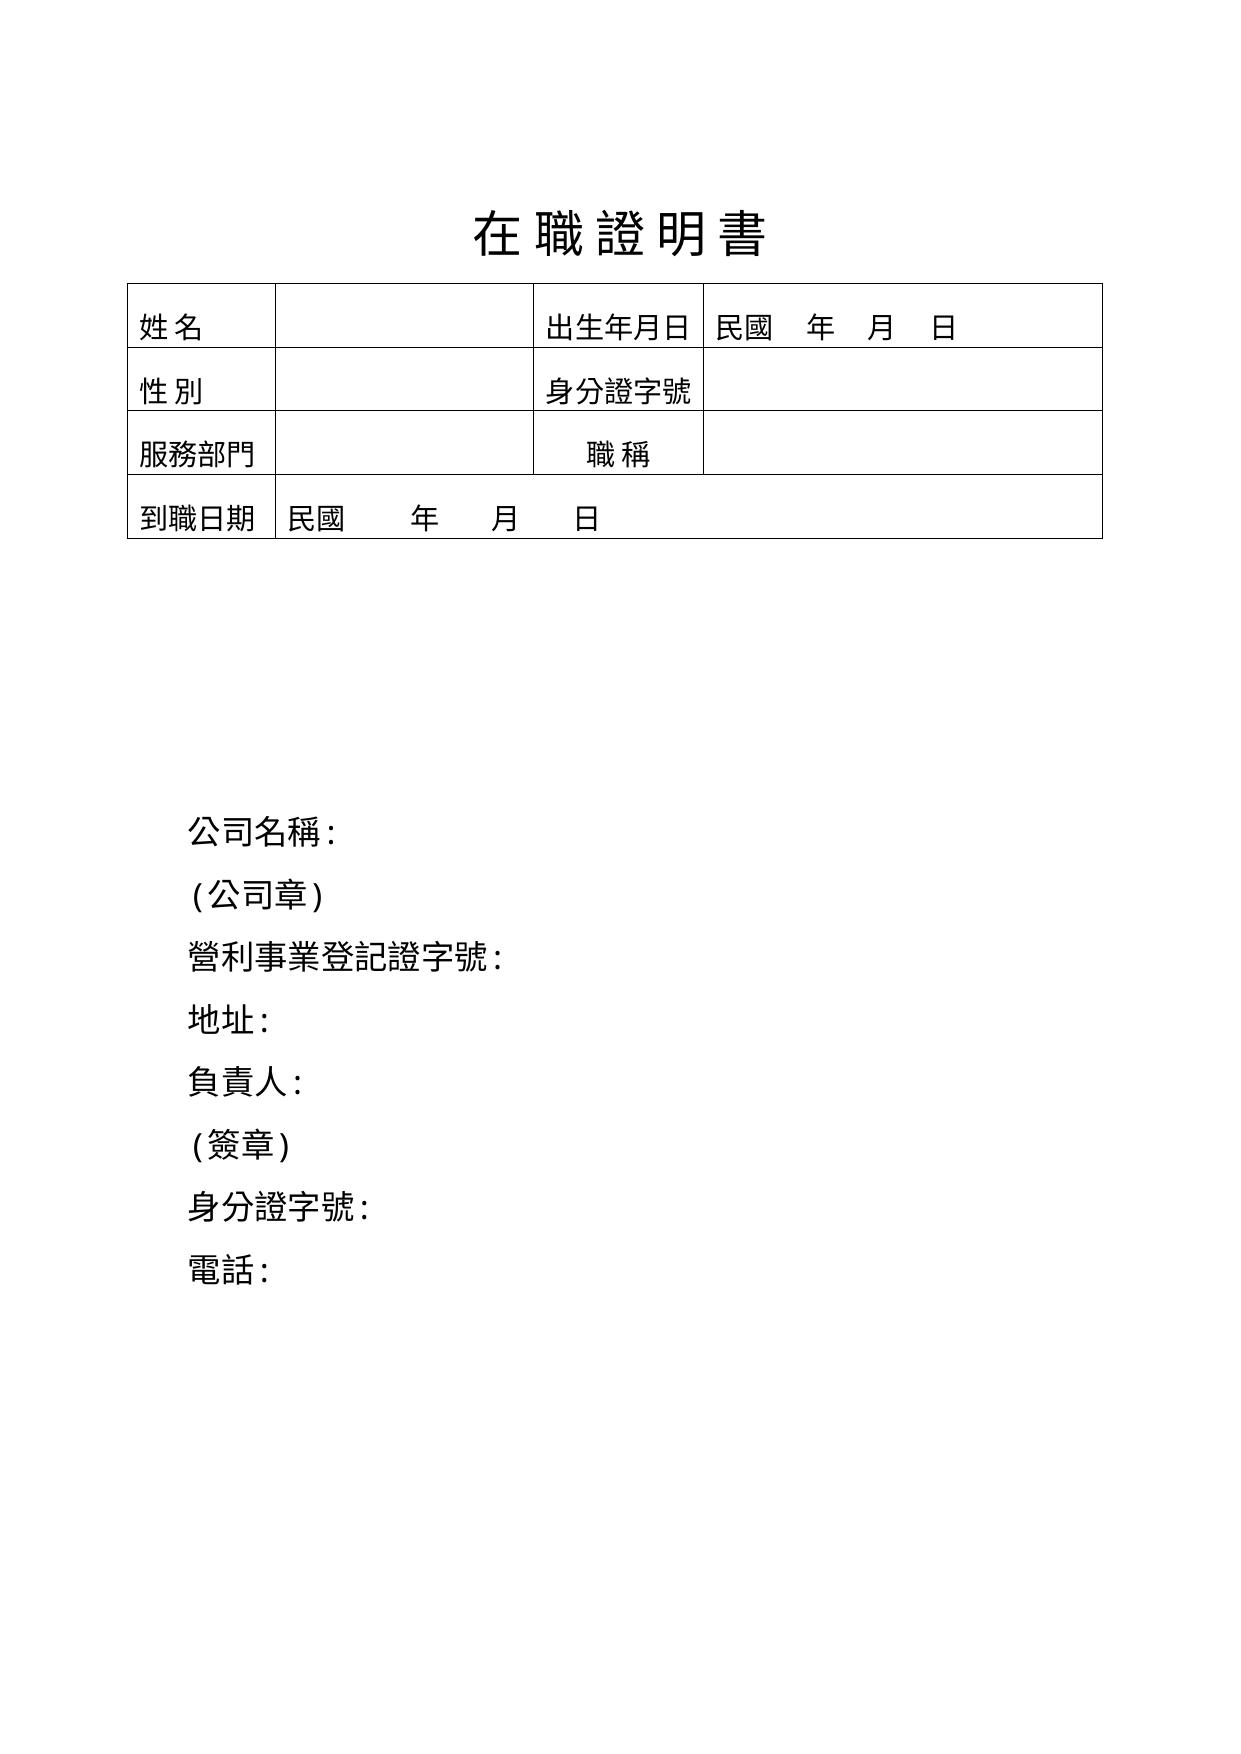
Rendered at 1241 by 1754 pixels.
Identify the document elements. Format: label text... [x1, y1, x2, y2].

table_header 民國 年 月 日 [704, 284, 1102, 347]
text 地址: [187, 976, 1053, 1038]
table_cell [276, 348, 533, 410]
table_cell [276, 411, 533, 474]
table_cell [704, 411, 1102, 474]
text 營利事業登記證字號: [187, 913, 1053, 976]
table_cell 服務部門 [128, 411, 275, 474]
text 負責人: (簽章) [187, 1038, 1053, 1163]
table_header [276, 284, 533, 347]
table_cell 性 別 [128, 348, 275, 410]
table_cell 民國 年 月 日 [276, 475, 1102, 537]
table_cell 到職日期 [128, 475, 275, 537]
table_cell [704, 348, 1102, 410]
text 身分證字號: [187, 1163, 1053, 1226]
table_header 姓 名 [128, 284, 275, 347]
table_cell 職 稱 [534, 411, 703, 474]
table_cell 身分證字號 [534, 348, 703, 410]
text 公司名稱: (公司章) [187, 788, 1053, 913]
text 在 職 證 明 書 [187, 158, 1053, 283]
table_header 出生年月日 [534, 284, 703, 347]
text 電話: [187, 1226, 1053, 1288]
